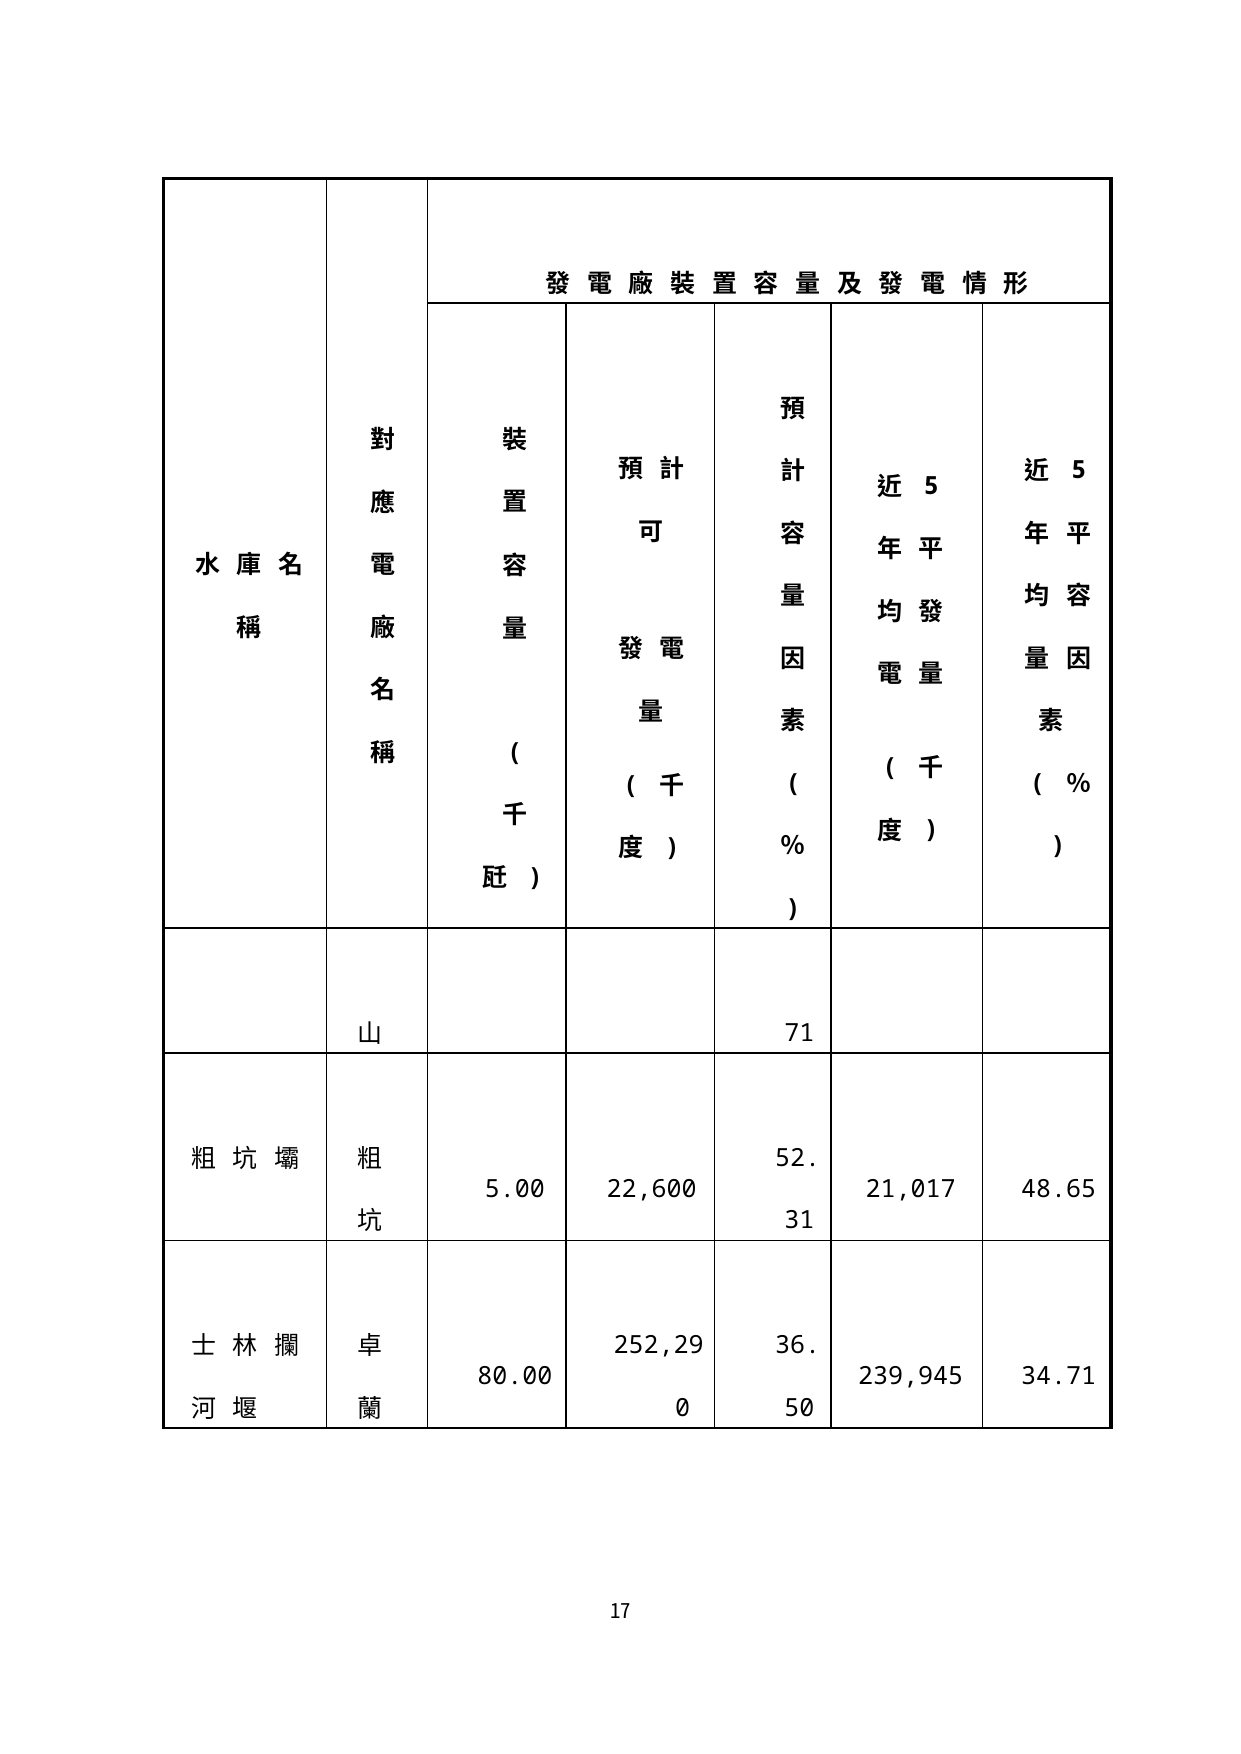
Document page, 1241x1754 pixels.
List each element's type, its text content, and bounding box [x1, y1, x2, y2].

table_cell 71 [715, 929, 830, 1052]
table_cell 239,945 [832, 1241, 982, 1427]
table_header 對應電廠名稱 [327, 180, 427, 927]
table_cell 裝置 容量 (千瓩) [428, 304, 565, 927]
table_cell 52.31 [715, 1054, 830, 1240]
table_cell 粗坑 [327, 1054, 427, 1240]
table_cell [832, 929, 982, 1052]
table_cell 252,290 [567, 1241, 714, 1427]
table_cell 士林攔河堰 [165, 1241, 326, 1427]
table_cell 34.71 [983, 1241, 1109, 1427]
table_cell 5.00 [428, 1054, 565, 1240]
table_cell 卓蘭 [327, 1241, 427, 1427]
table_cell 預計可 發電量 (千度) [567, 304, 714, 927]
table_cell 21,017 [832, 1054, 982, 1240]
table_cell 預計容量因素 (％) [715, 304, 830, 927]
table_cell [567, 929, 714, 1052]
table_cell 48.65 [983, 1054, 1109, 1240]
table_cell 粗坑壩 [165, 1054, 326, 1240]
table_cell 22,600 [567, 1054, 714, 1240]
table_header 水庫名稱 [165, 180, 326, 927]
table_cell [428, 929, 565, 1052]
table_cell [983, 929, 1109, 1052]
table_header 發電廠裝置容量及發電情形 [428, 180, 1109, 302]
table_cell [165, 929, 326, 1052]
table_cell 山 [327, 929, 427, 1052]
table_cell 80.00 [428, 1241, 565, 1427]
table_cell 近5年平均發電量 (千度) [832, 304, 982, 927]
table_cell 36.50 [715, 1241, 830, 1427]
table_cell 近5年平均容量因素(％) [983, 304, 1109, 927]
